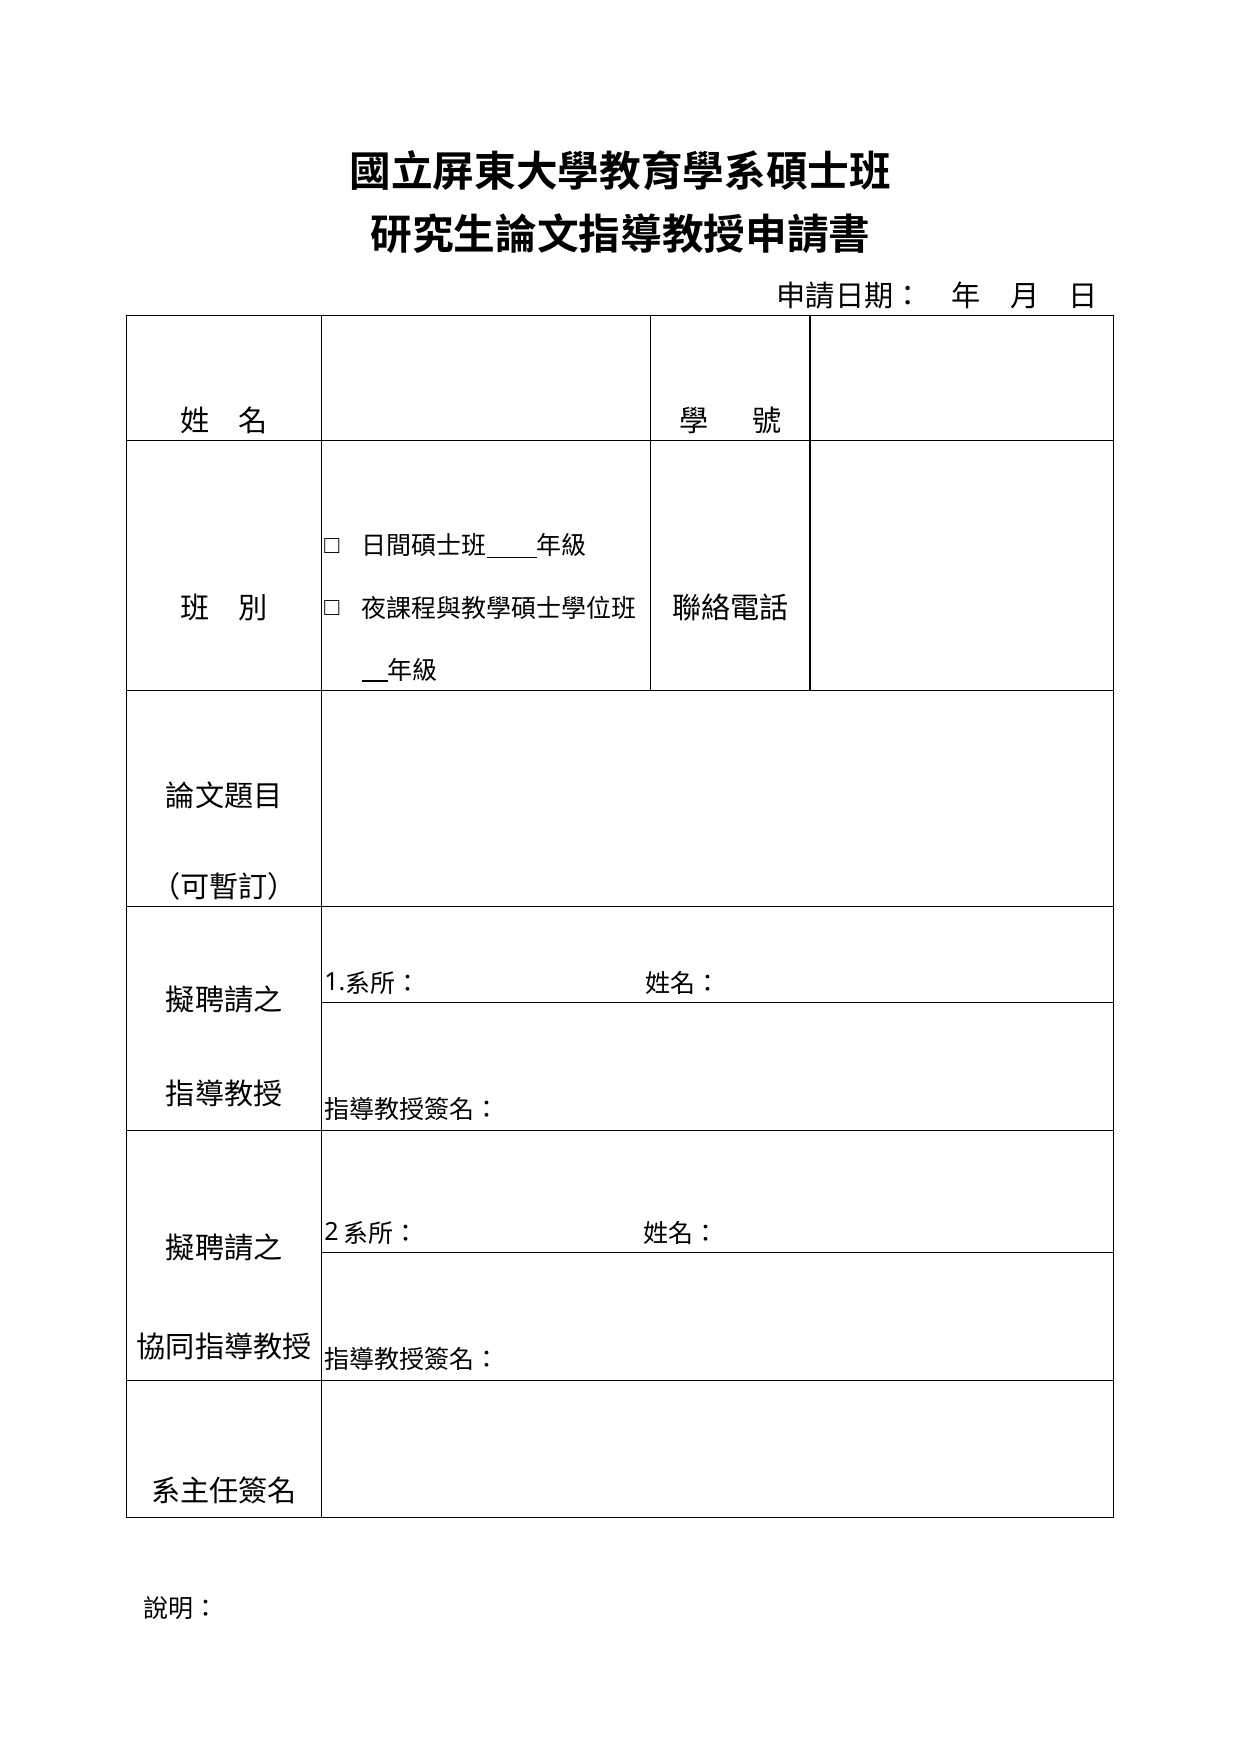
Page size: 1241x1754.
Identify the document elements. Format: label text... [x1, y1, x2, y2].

table_header [322, 316, 650, 439]
text 國立屏東大學教育學系碩士班 [118, 127, 1122, 189]
table_cell 擬聘請之 協同指導教授 [127, 1131, 321, 1380]
text 研究生論文指導教授申請書 [118, 189, 1122, 252]
table_cell 指導教授簽名： [322, 1253, 1113, 1380]
table_header 學 號 [651, 316, 809, 439]
table_cell 2系所： 姓名： [322, 1131, 1113, 1252]
table_header [811, 316, 1113, 439]
table_cell [322, 1381, 1113, 1517]
table_cell 論文題目 （可暫訂） [127, 691, 321, 906]
table_cell 系主任簽名 [127, 1381, 321, 1517]
table_cell [811, 441, 1113, 689]
table_cell 班 別 [127, 441, 321, 689]
table_cell 擬聘請之 指導教授 [127, 907, 321, 1130]
text 申請日期： 年 月 日 [118, 252, 1097, 314]
table_cell 指導教授簽名： [322, 1003, 1113, 1130]
table_header 姓 名 [127, 316, 321, 439]
table_cell 1.系所： 姓名： [322, 907, 1113, 1002]
text 說明： [143, 1564, 1122, 1627]
table_cell 日間碩士班 年級 夜課程與教學碩士學位班 年級 [322, 441, 650, 689]
table_cell 聯絡電話 [651, 441, 809, 689]
table_cell [322, 691, 1113, 906]
